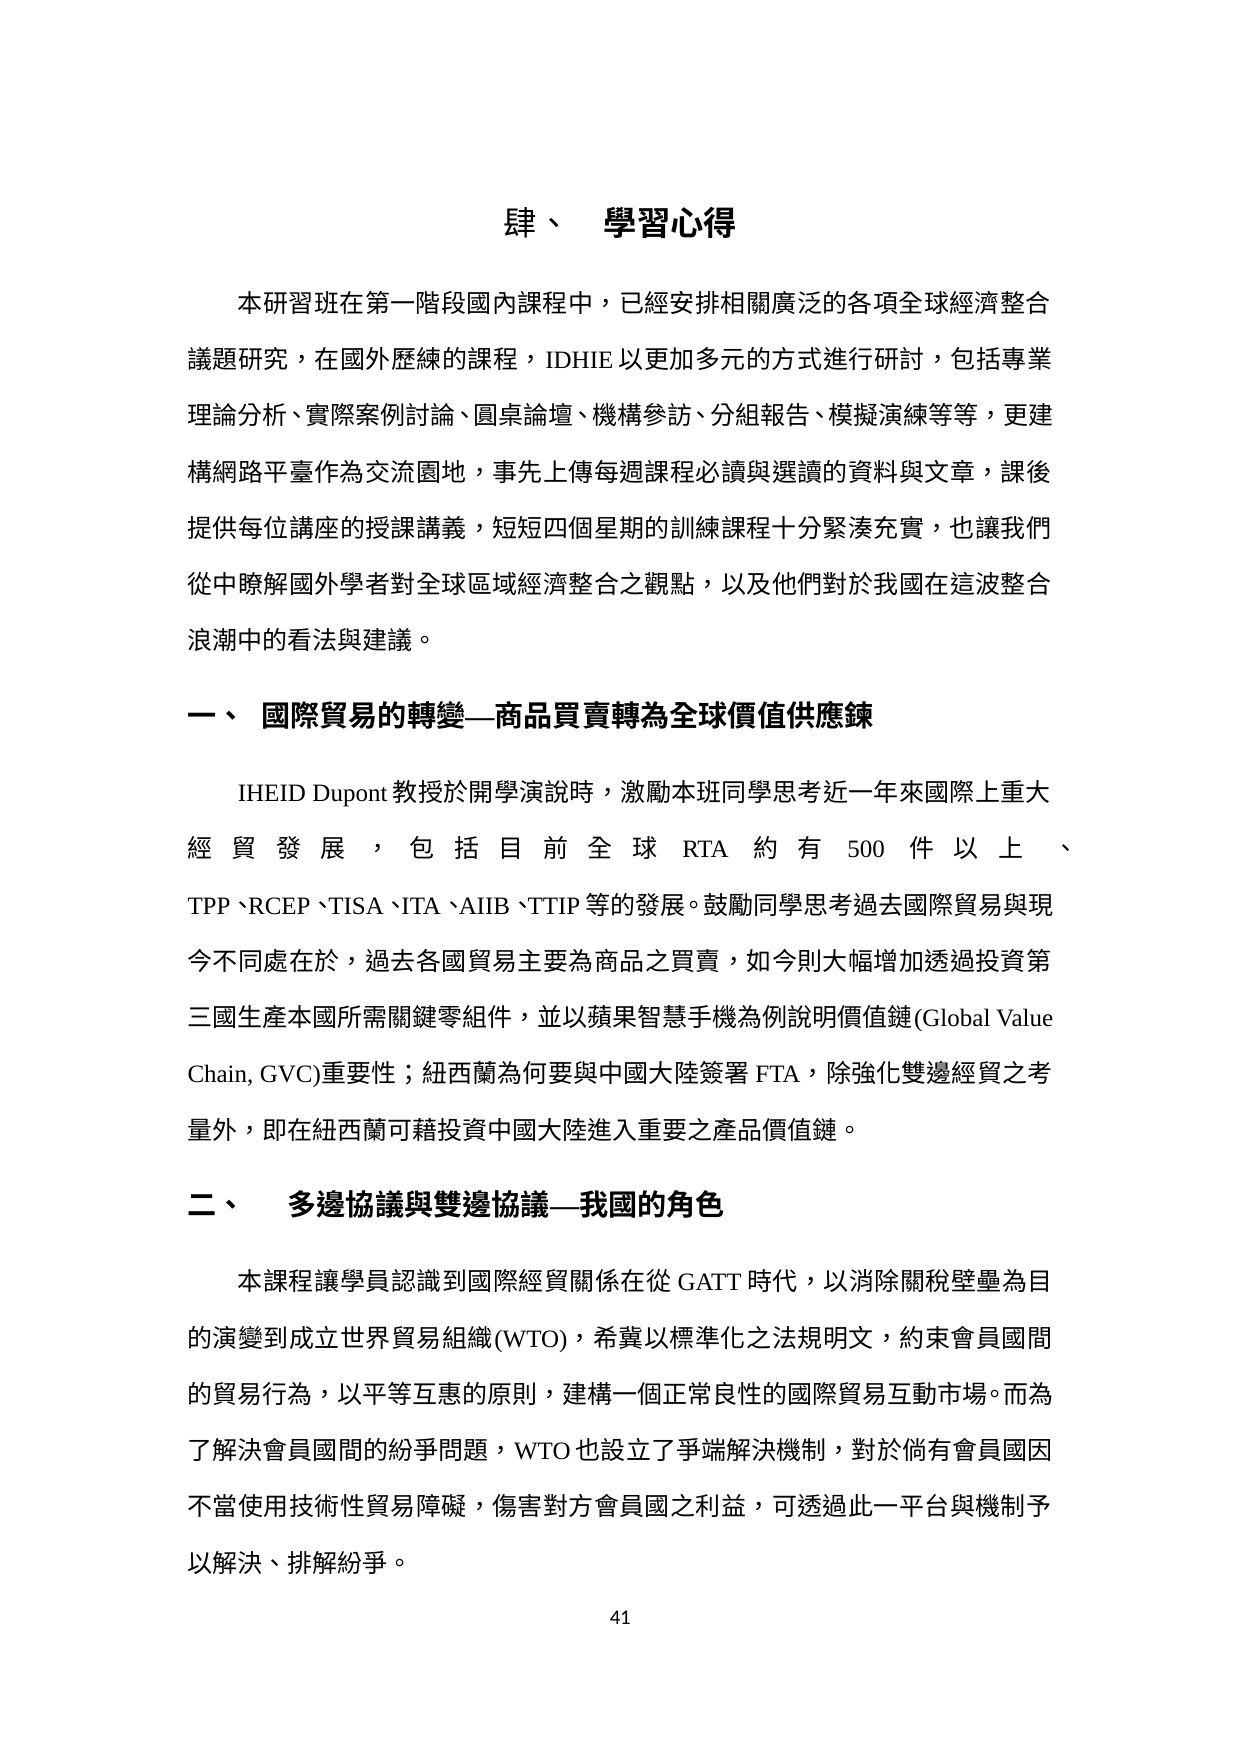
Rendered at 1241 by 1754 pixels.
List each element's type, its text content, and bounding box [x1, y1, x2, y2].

text IHEID Dupont教授於開學演說時，激勵本班同學思考近一年來國際上重大經貿發展，包括目前全球RTA約有500件以上、TPP、RCEP、TISA、ITA、AIIB、TTIP等的發展。鼓勵同學思考過去國際貿易與現今不同處在於，過去各國貿易主要為商品之買賣，如今則大幅增加透過投資第三國生產本國所需關鍵零組件，並以蘋果智慧手機為例說明價值鏈(Global Value Chain, GVC)重要性；紐西蘭為何要與中國大陸簽署FTA，除強化雙邊經貿之考量外，即在紐西蘭可藉投資中國大陸進入重要之產品價值鏈。 [187, 772, 1053, 1147]
text 本研習班在第一階段國內課程中，已經安排相關廣泛的各項全球經濟整合議題研究，在國外歷練的課程，IDHIE以更加多元的方式進行研討，包括專業理論分析、實際案例討論、圓桌論壇、機構參訪、分組報告、模擬演練等等，更建構網路平臺作為交流園地，事先上傳每週課程必讀與選讀的資料與文章，課後提供每位講座的授課講義，短短四個星期的訓練課程十分緊湊充實，也讓我們從中瞭解國外學者對全球區域經濟整合之觀點，以及他們對於我國在這波整合浪潮中的看法與建議。 [187, 283, 1053, 658]
subtitle 多邊協議與雙邊協議—我國的角色 [187, 1165, 1053, 1240]
text 本課程讓學員認識到國際經貿關係在從GATT時代，以消除關稅壁壘為目的演變到成立世界貿易組織(WTO)，希冀以標準化之法規明文，約束會員國間的貿易行為，以平等互惠的原則，建構一個正常良性的國際貿易互動市場。而為了解決會員國間的紛爭問題，WTO也設立了爭端解決機制，對於倘有會員國因不當使用技術性貿易障礙，傷害對方會員國之利益，可透過此一平台與機制予以解決、排解紛爭。 [187, 1261, 1053, 1580]
subtitle 國際貿易的轉變—商品買賣轉為全球價值供應鍊 [187, 676, 1053, 751]
subtitle 學習心得 [187, 184, 1053, 259]
